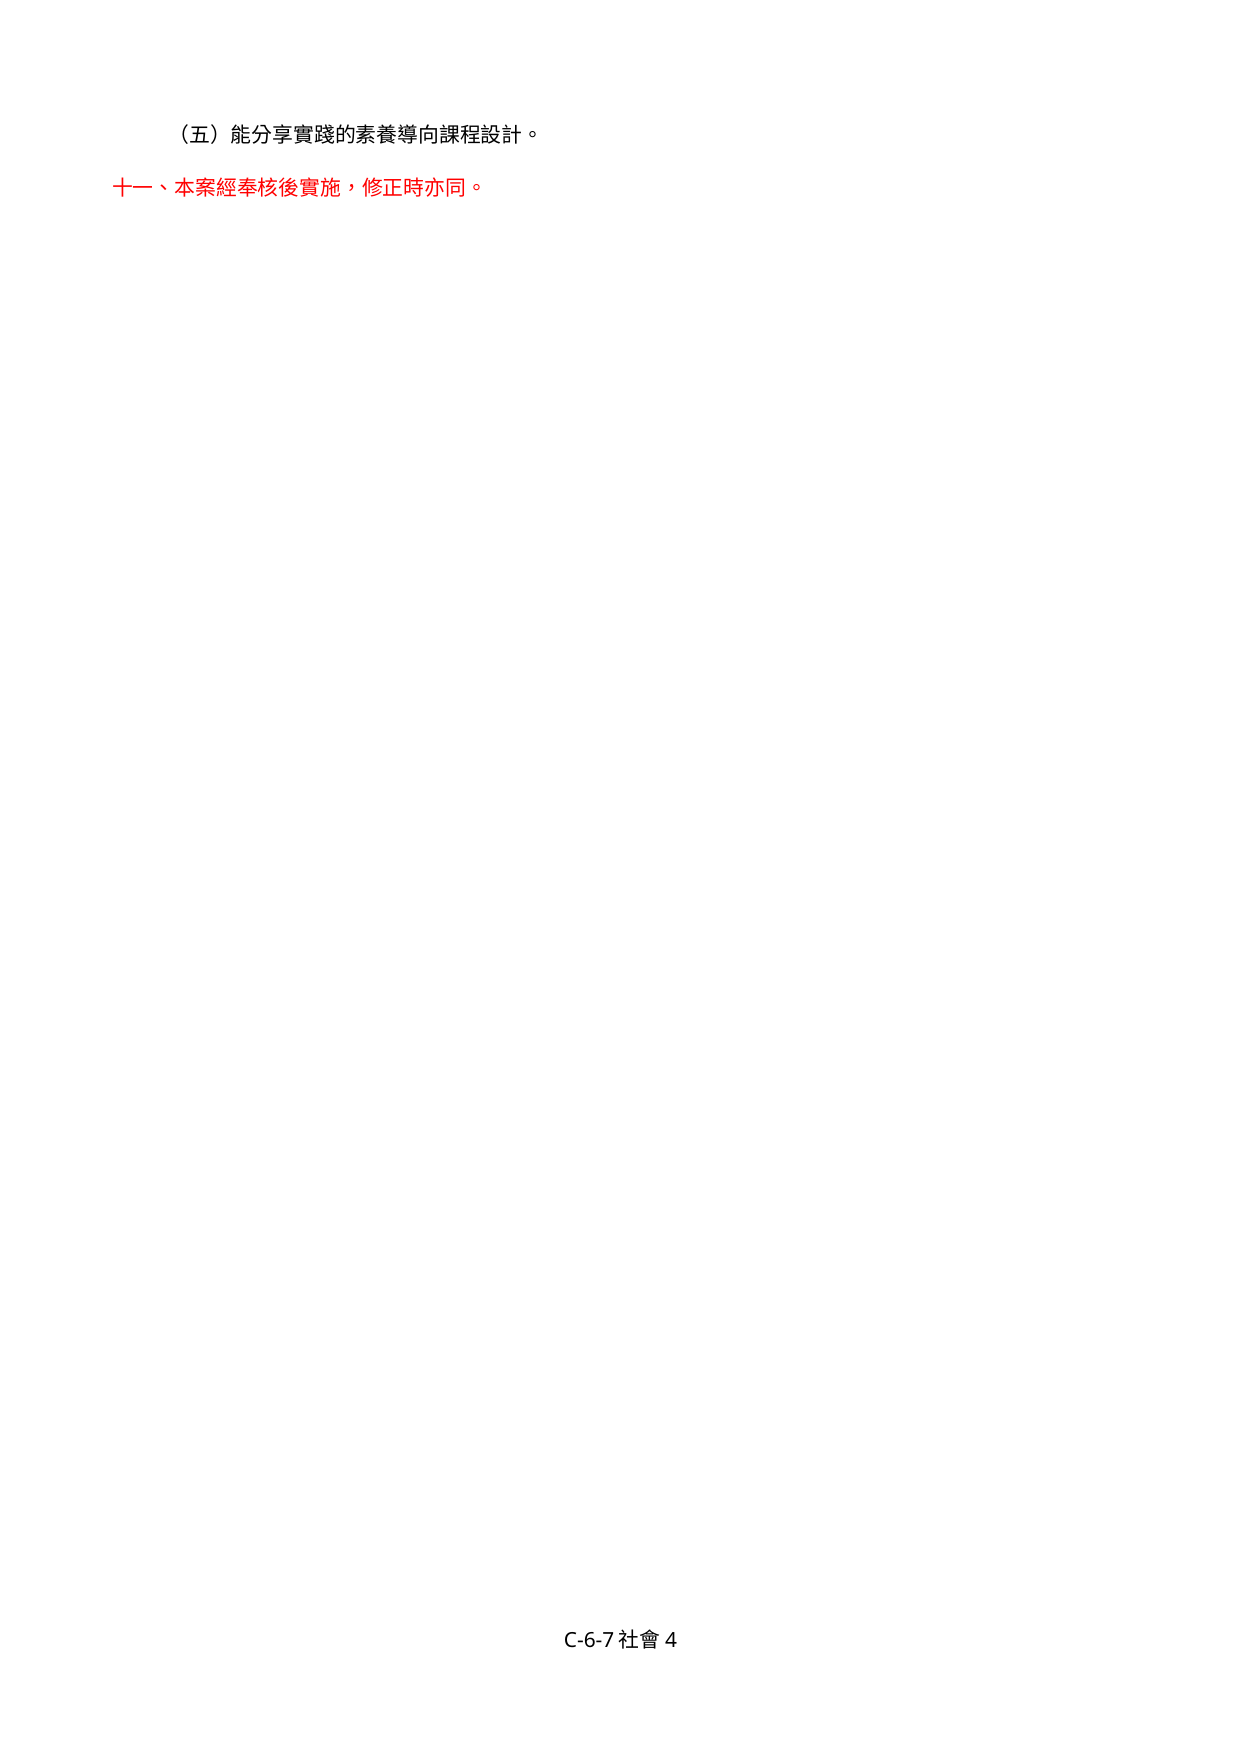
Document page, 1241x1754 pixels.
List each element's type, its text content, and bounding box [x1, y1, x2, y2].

text 十一、本案經奉核後實施，修正時亦同。 [106, 171, 1122, 201]
text （五）能分享實踐的素養導向課程設計。 [168, 118, 1122, 148]
